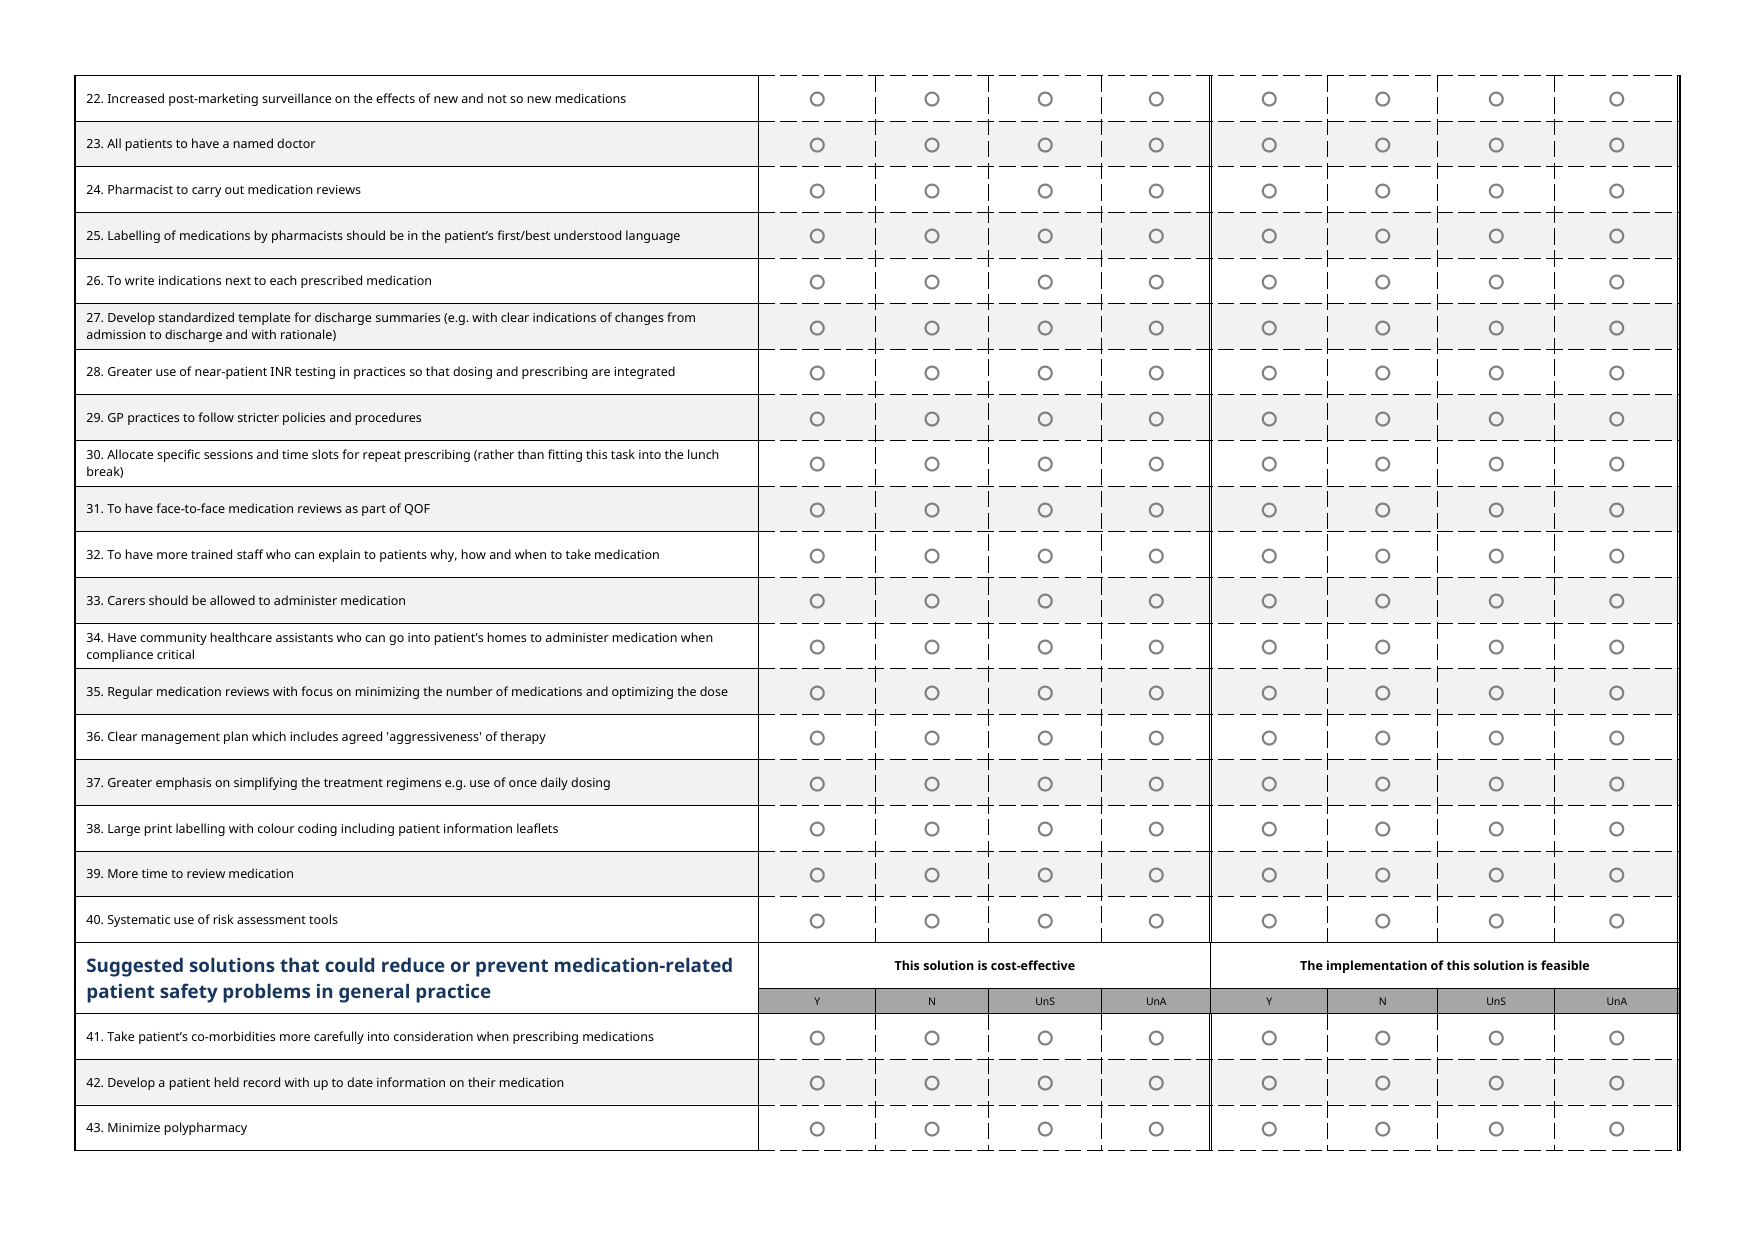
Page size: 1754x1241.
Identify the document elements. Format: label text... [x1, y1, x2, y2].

table_cell ○ [989, 714, 1102, 759]
table_cell ○ [1555, 394, 1677, 440]
table_cell ○ [1102, 349, 1209, 394]
table_cell UnS [989, 989, 1101, 1013]
table_cell ○ [989, 303, 1102, 349]
table_cell ○ [1328, 851, 1438, 896]
table_cell ○ [1212, 805, 1327, 851]
table_cell ○ [1212, 394, 1327, 440]
table_cell ○ [1438, 851, 1554, 896]
table_cell ○ [1212, 531, 1327, 577]
table_cell ○ [759, 303, 875, 349]
table_cell ○ [1102, 212, 1209, 257]
table_cell ○ [759, 486, 875, 531]
table_cell ○ [1555, 759, 1677, 805]
table_cell ○ [1102, 531, 1209, 577]
table_cell ○ [1212, 166, 1327, 212]
table_cell ○ [1328, 805, 1438, 851]
table_cell ○ [1212, 668, 1327, 714]
table_cell ○ [1212, 486, 1327, 531]
table_cell UnA [1555, 989, 1677, 1013]
table_cell ○ [1328, 394, 1438, 440]
table_cell ○ [1102, 759, 1209, 805]
table_cell ○ [1555, 623, 1677, 668]
table_cell ○ [875, 258, 989, 303]
table_cell ○ [875, 440, 989, 486]
table_cell ○ [1438, 258, 1554, 303]
table_cell ○ [875, 1059, 989, 1104]
table_cell ○ [989, 212, 1102, 257]
table_cell ○ [989, 623, 1102, 668]
table_cell ○ [1102, 394, 1209, 440]
table_cell ○ [1555, 851, 1677, 896]
table_cell ○ [759, 577, 875, 622]
table_cell ○ [989, 759, 1102, 805]
table_cell 34. Have community healthcare assistants who can go into patient’s homes to administer medication when compliance critical [76, 624, 758, 668]
table_cell ○ [1102, 1059, 1209, 1104]
table_cell ○ [759, 1105, 875, 1150]
table_cell ○ [875, 851, 989, 896]
table_cell ○ [1555, 577, 1677, 622]
table_cell ○ [1328, 668, 1438, 714]
table_cell ○ [875, 1105, 989, 1150]
table_cell 22. Increased post-marketing surveillance on the effects of new and not so new medications [76, 76, 758, 121]
table_cell ○ [989, 1105, 1102, 1150]
table_cell ○ [1555, 714, 1677, 759]
table_cell ○ [875, 212, 989, 257]
table_cell ○ [759, 1059, 875, 1104]
table_cell ○ [989, 121, 1102, 166]
table_cell ○ [989, 851, 1102, 896]
table_cell 42. Develop a patient held record with up to date information on their medication [76, 1060, 758, 1104]
table_cell ○ [759, 531, 875, 577]
table_cell ○ [989, 1014, 1102, 1059]
table_cell ○ [1555, 486, 1677, 531]
table_cell 23. All patients to have a named doctor [76, 122, 758, 166]
table_cell ○ [1555, 1105, 1677, 1150]
table_cell ○ [989, 258, 1102, 303]
table_cell ○ [1438, 486, 1554, 531]
table_cell ○ [989, 1059, 1102, 1104]
table_cell ○ [989, 531, 1102, 577]
table_cell 30. Allocate specific sessions and time slots for repeat prescribing (rather than fitting this task into the lunch break) [76, 441, 758, 486]
table_cell ○ [1328, 759, 1438, 805]
table_cell ○ [1102, 440, 1209, 486]
table_cell ○ [875, 1014, 989, 1059]
table_cell ○ [1555, 166, 1677, 212]
table_cell ○ [875, 486, 989, 531]
table_cell ○ [1102, 714, 1209, 759]
table_cell ○ [989, 805, 1102, 851]
table_cell ○ [1212, 303, 1327, 349]
table_cell ○ [1438, 531, 1554, 577]
table_cell ○ [1555, 258, 1677, 303]
table_cell ○ [1555, 1059, 1677, 1104]
table_cell ○ [1438, 121, 1554, 166]
table_cell ○ [875, 577, 989, 622]
table_cell ○ [989, 394, 1102, 440]
table_cell ○ [875, 121, 989, 166]
table_cell ○ [1212, 623, 1327, 668]
table_cell ○ [1102, 486, 1209, 531]
table_cell 35. Regular medication reviews with focus on minimizing the number of medications and optimizing the dose [76, 669, 758, 714]
table_cell ○ [1438, 577, 1554, 622]
table_cell ○ [1212, 577, 1327, 622]
table_cell ○ [1102, 623, 1209, 668]
table_cell ○ [1555, 1014, 1677, 1059]
table_cell ○ [1102, 577, 1209, 622]
table_cell ○ [1212, 759, 1327, 805]
table_cell 40. Systematic use of risk assessment tools [76, 897, 758, 942]
table_cell ○ [1328, 531, 1438, 577]
table_cell Y [759, 989, 875, 1013]
table_cell 27. Develop standardized template for discharge summaries (e.g. with clear indications of changes from admission to discharge and with rationale) [76, 304, 758, 349]
table_cell ○ [1212, 258, 1327, 303]
table_cell ○ [759, 121, 875, 166]
table_cell ○ [1438, 1059, 1554, 1104]
table_cell ○ [875, 714, 989, 759]
table_cell ○ [1438, 303, 1554, 349]
table_cell ○ [1212, 440, 1327, 486]
table_cell ○ [1212, 896, 1327, 942]
table_cell 36. Clear management plan which includes agreed 'aggressiveness' of therapy [76, 715, 758, 759]
table_cell ○ [1328, 1105, 1438, 1150]
table_cell ○ [1212, 75, 1327, 121]
table_cell 38. Large print labelling with colour coding including patient information leaflets [76, 806, 758, 851]
table_cell ○ [1438, 668, 1554, 714]
table_cell ○ [759, 166, 875, 212]
table_cell The implementation of this solution is feasible [1211, 943, 1677, 987]
table_cell N [876, 989, 988, 1013]
table_cell 24. Pharmacist to carry out medication reviews [76, 167, 758, 212]
table_cell ○ [759, 851, 875, 896]
table_cell ○ [1438, 805, 1554, 851]
table_cell ○ [875, 394, 989, 440]
table_cell ○ [1438, 75, 1554, 121]
table_cell ○ [1555, 896, 1677, 942]
table_cell ○ [759, 759, 875, 805]
table_cell 41. Take patient’s co-morbidities more carefully into consideration when prescribing medications [76, 1014, 758, 1059]
table_cell 32. To have more trained staff who can explain to patients why, how and when to take medication [76, 532, 758, 577]
table_cell ○ [759, 1014, 875, 1059]
table_cell ○ [875, 759, 989, 805]
table_cell ○ [1212, 349, 1327, 394]
table_cell ○ [875, 349, 989, 394]
table_cell UnS [1438, 989, 1554, 1013]
table_cell ○ [759, 805, 875, 851]
table_cell ○ [1555, 303, 1677, 349]
table_cell ○ [875, 623, 989, 668]
table_cell ○ [875, 75, 989, 121]
table_cell ○ [1555, 531, 1677, 577]
table_cell ○ [1555, 121, 1677, 166]
table_cell ○ [1102, 166, 1209, 212]
table_cell ○ [875, 303, 989, 349]
table_cell ○ [1328, 75, 1438, 121]
table_cell ○ [1212, 121, 1327, 166]
table_cell UnA [1102, 989, 1210, 1013]
table_cell ○ [1328, 1059, 1438, 1104]
table_cell N [1328, 989, 1437, 1013]
table_cell ○ [875, 668, 989, 714]
table_cell ○ [1102, 851, 1209, 896]
table_cell 37. Greater emphasis on simplifying the treatment regimens e.g. use of once daily dosing [76, 760, 758, 805]
table_cell ○ [759, 623, 875, 668]
table_cell ○ [1555, 440, 1677, 486]
table_cell 31. To have face-to-face medication reviews as part of QOF [76, 487, 758, 531]
table_cell 28. Greater use of near-patient INR testing in practices so that dosing and prescribing are integrated [76, 350, 758, 394]
table_cell ○ [875, 166, 989, 212]
table_cell ○ [1555, 212, 1677, 257]
table_cell ○ [1555, 668, 1677, 714]
table_cell ○ [759, 212, 875, 257]
table_cell ○ [1438, 623, 1554, 668]
table_cell ○ [1438, 166, 1554, 212]
table_cell ○ [875, 896, 989, 942]
table_cell ○ [989, 486, 1102, 531]
table_cell ○ [759, 668, 875, 714]
table_cell ○ [1102, 1014, 1209, 1059]
table_cell ○ [875, 805, 989, 851]
table_cell ○ [1328, 166, 1438, 212]
table_cell ○ [1328, 486, 1438, 531]
table_cell ○ [759, 440, 875, 486]
table_cell ○ [989, 440, 1102, 486]
table_cell 43. Minimize polypharmacy [76, 1106, 758, 1150]
table_cell ○ [1438, 1105, 1554, 1150]
table_cell ○ [1328, 623, 1438, 668]
table_cell ○ [1102, 258, 1209, 303]
table_cell This solution is cost-effective [759, 943, 1210, 987]
table_cell 29. GP practices to follow stricter policies and procedures [76, 395, 758, 440]
table_cell ○ [1555, 349, 1677, 394]
table_cell ○ [1438, 759, 1554, 805]
table_cell ○ [1102, 303, 1209, 349]
table_cell ○ [1555, 805, 1677, 851]
table_cell ○ [1328, 440, 1438, 486]
table_cell ○ [1438, 440, 1554, 486]
table_cell ○ [1328, 714, 1438, 759]
table_cell 26. To write indications next to each prescribed medication [76, 259, 758, 303]
table_cell ○ [1212, 212, 1327, 257]
table_cell ○ [1102, 121, 1209, 166]
table_cell ○ [1328, 349, 1438, 394]
table_cell ○ [1328, 258, 1438, 303]
table_cell ○ [1438, 1014, 1554, 1059]
table_cell ○ [1438, 394, 1554, 440]
table_cell ○ [1328, 896, 1438, 942]
table_cell ○ [1438, 714, 1554, 759]
table_cell ○ [1212, 1105, 1327, 1150]
table_cell ○ [759, 896, 875, 942]
table_cell ○ [1102, 75, 1209, 121]
table_cell ○ [1438, 349, 1554, 394]
table_cell ○ [759, 349, 875, 394]
table_cell ○ [875, 531, 989, 577]
table_cell Suggested solutions that could reduce or prevent medication-related patient safety problems in general practice [76, 943, 758, 1013]
table_cell ○ [1212, 1059, 1327, 1104]
table_cell ○ [1328, 121, 1438, 166]
table_cell ○ [1102, 668, 1209, 714]
table_cell ○ [1438, 212, 1554, 257]
table_cell ○ [989, 668, 1102, 714]
table_cell ○ [989, 349, 1102, 394]
table_cell ○ [1555, 75, 1677, 121]
table_cell ○ [759, 258, 875, 303]
table_cell ○ [1102, 805, 1209, 851]
table_cell ○ [1212, 851, 1327, 896]
table_cell ○ [989, 75, 1102, 121]
table_cell 39. More time to review medication [76, 852, 758, 896]
table_cell ○ [989, 166, 1102, 212]
table_cell ○ [1328, 1014, 1438, 1059]
table_cell ○ [989, 896, 1102, 942]
table_cell ○ [1328, 303, 1438, 349]
table_cell ○ [989, 577, 1102, 622]
table_cell ○ [1438, 896, 1554, 942]
table_cell ○ [1102, 896, 1209, 942]
table_cell Y [1211, 989, 1327, 1013]
table_cell 25. Labelling of medications by pharmacists should be in the patient’s first/best understood language [76, 213, 758, 257]
table_cell ○ [1212, 714, 1327, 759]
table_cell ○ [759, 394, 875, 440]
table_cell ○ [1328, 212, 1438, 257]
table_cell ○ [1212, 1014, 1327, 1059]
table_cell ○ [759, 714, 875, 759]
table_cell ○ [759, 75, 875, 121]
table_cell ○ [1328, 577, 1438, 622]
table_cell 33. Carers should be allowed to administer medication [76, 578, 758, 622]
table_cell ○ [1102, 1105, 1209, 1150]
